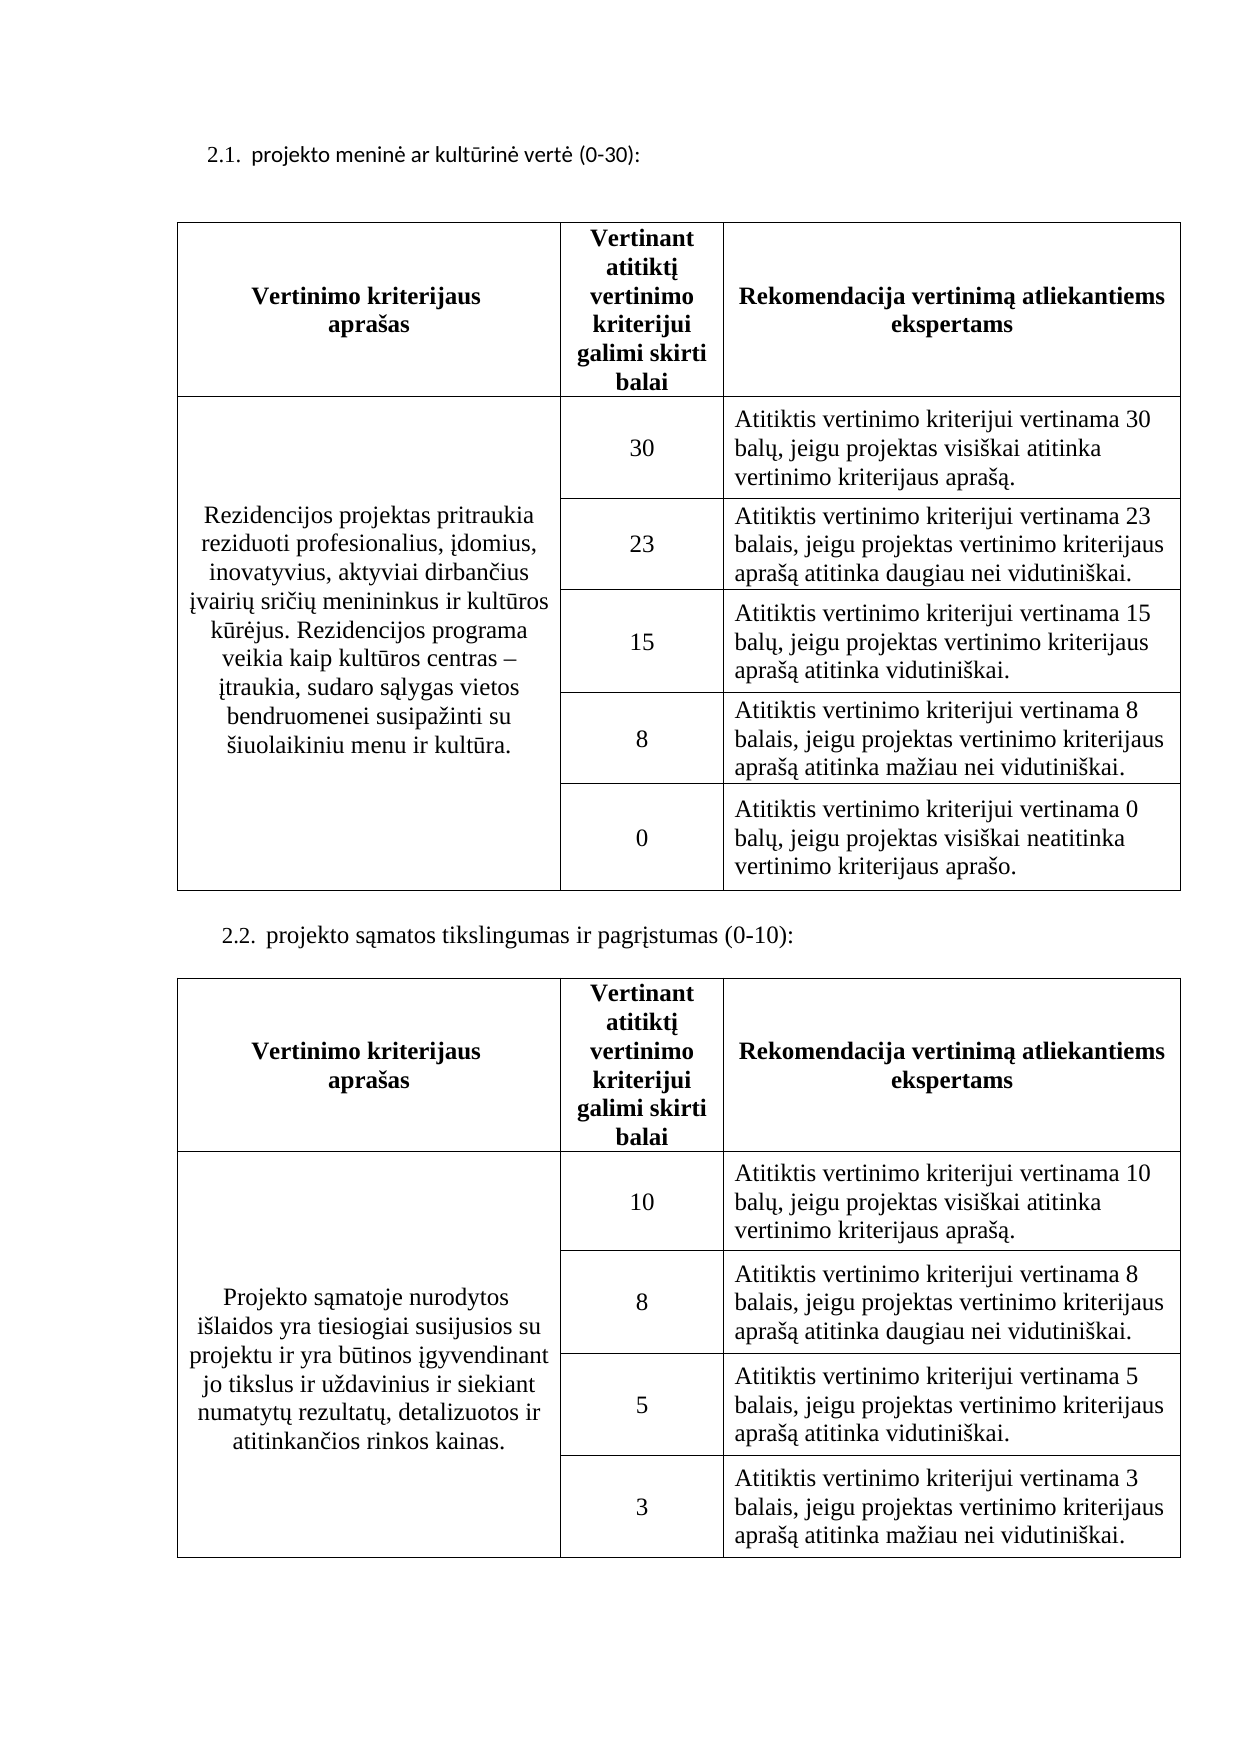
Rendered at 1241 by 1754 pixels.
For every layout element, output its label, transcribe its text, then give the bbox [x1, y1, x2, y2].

table_cell Atitiktis vertinimo kriterijui vertinama 0 balų, jeigu projektas visiškai neatitinka vertinimo kriterijaus aprašo. [724, 784, 1180, 890]
text 2.1. projekto meninė ar kultūrinė vertė (0-30): [207, 140, 1181, 168]
table_header Vertinimo kriterijaus aprašas [178, 979, 560, 1151]
text 2.2. projekto sąmatos tikslingumas ir pagrįstumas (0-10): [177, 920, 1181, 949]
table_cell Atitiktis vertinimo kriterijui vertinama 8 balais, jeigu projektas vertinimo kriterijaus aprašą atitinka daugiau nei vidutiniškai. [724, 1251, 1180, 1352]
table_header Vertinimo kriterijaus aprašas [178, 223, 560, 396]
table_header Vertinant atitiktį vertinimo kriterijui galimi skirti balai [561, 223, 723, 396]
table_cell 0 [561, 784, 723, 890]
table_cell Atitiktis vertinimo kriterijui vertinama 3 balais, jeigu projektas vertinimo kriterijaus aprašą atitinka mažiau nei vidutiniškai. [724, 1456, 1180, 1557]
table_cell 10 [561, 1152, 723, 1250]
table_cell 8 [561, 693, 723, 783]
table_cell 3 [561, 1456, 723, 1557]
table_cell 15 [561, 590, 723, 692]
table_cell Atitiktis vertinimo kriterijui vertinama 15 balų, jeigu projektas vertinimo kriterijaus aprašą atitinka vidutiniškai. [724, 590, 1180, 692]
table_cell Projekto sąmatoje nurodytos išlaidos yra tiesiogiai susijusios su projektu ir yra būtinos įgyvendinant jo tikslus ir uždavinius ir siekiant numatytų rezultatų, detalizuotos ir atitinkančios rinkos kainas. [178, 1152, 560, 1557]
table_cell Atitiktis vertinimo kriterijui vertinama 8 balais, jeigu projektas vertinimo kriterijaus aprašą atitinka mažiau nei vidutiniškai. [724, 693, 1180, 783]
table_cell 23 [561, 499, 723, 589]
table_cell Atitiktis vertinimo kriterijui vertinama 30 balų, jeigu projektas visiškai atitinka vertinimo kriterijaus aprašą. [724, 397, 1180, 498]
table_cell 30 [561, 397, 723, 498]
table_cell Atitiktis vertinimo kriterijui vertinama 5 balais, jeigu projektas vertinimo kriterijaus aprašą atitinka vidutiniškai. [724, 1354, 1180, 1454]
table_cell 8 [561, 1251, 723, 1352]
table_cell Atitiktis vertinimo kriterijui vertinama 10 balų, jeigu projektas visiškai atitinka vertinimo kriterijaus aprašą. [724, 1152, 1180, 1250]
table_header Rekomendacija vertinimą atliekantiems ekspertams [724, 979, 1180, 1151]
table_header Rekomendacija vertinimą atliekantiems ekspertams [724, 223, 1180, 396]
table_header Vertinant atitiktį vertinimo kriterijui galimi skirti balai [561, 979, 723, 1151]
table_cell Rezidencijos projektas pritraukia reziduoti profesionalius, įdomius, inovatyvius, aktyviai dirbančius įvairių sričių menininkus ir kultūros kūrėjus. Rezidencijos programa veikia kaip kultūros centras – įtraukia, sudaro sąlygas vietos bendruomenei susipažinti su šiuolaikiniu menu ir kultūra. [178, 397, 560, 890]
table_cell 5 [561, 1354, 723, 1454]
table_cell Atitiktis vertinimo kriterijui vertinama 23 balais, jeigu projektas vertinimo kriterijaus aprašą atitinka daugiau nei vidutiniškai. [724, 499, 1180, 589]
